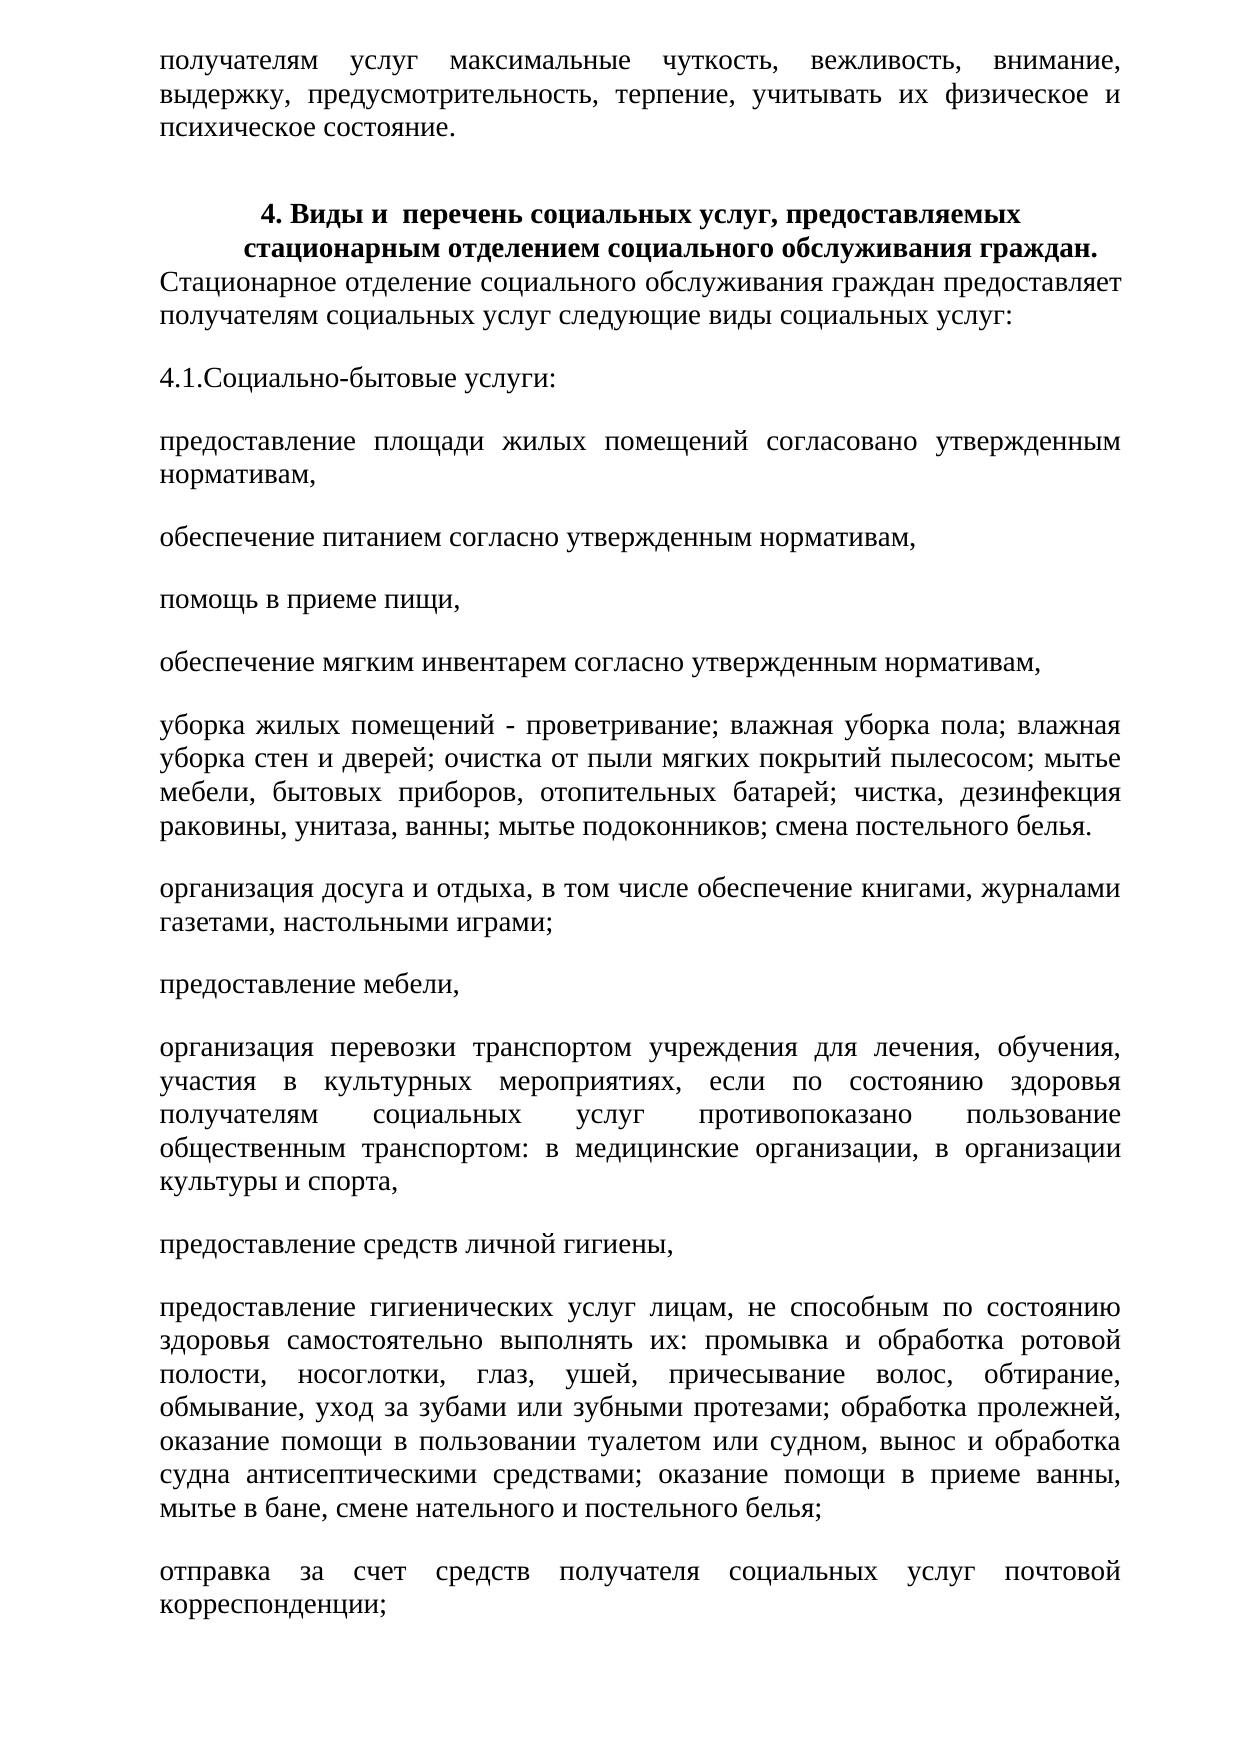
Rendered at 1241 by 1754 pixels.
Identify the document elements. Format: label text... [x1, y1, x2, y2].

text 4.1.Социально-бытовые услуги: [159, 360, 1122, 393]
text предоставление площади жилых помещений согласовано утвержденным нормативам, [159, 423, 1122, 490]
text Cтационарное отделение социального обслуживания граждан предоставляет получателям социальных услуг следующие виды социальных услуг: [159, 264, 1122, 331]
text помощь в приеме пищи, [159, 582, 1122, 615]
subtitle 4. Виды и перечень социальных услуг, предоставляемых стационарным отделением социального обслуживания граждан. [159, 197, 1122, 264]
text предоставление гигиенических услуг лицам, не способным по состоянию здоровья самостоятельно выполнять их: промывка и обработка ротовой полости, носоглотки, глаз, ушей, причесывание волос, обтирание, обмывание, уход за зубами или зубными протезами; обработка пролежней, оказание помощи в пользовании туалетом или судном, вынос и обработка судна антисептическими средствами; оказание помощи в приеме ванны, мытье в бане, смене нательного и постельного белья; [159, 1289, 1122, 1524]
text получателям услуг максимальные чуткость, вежливость, внимание, выдержку, предусмотрительность, терпение, учитывать их физическое и психическое состояние. [159, 42, 1122, 143]
text обеспечение мягким инвентарем согласно утвержденным нормативам, [159, 644, 1122, 678]
text отправка за счет средств получателя социальных услуг почтовой корреспонденции; [159, 1553, 1122, 1620]
text организация досуга и отдыха, в том числе обеспечение книгами, журналами газетами, настольными играми; [159, 870, 1122, 937]
text предоставление мебели, [159, 967, 1122, 1000]
text уборка жилых помещений - проветривание; влажная уборка пола; влажная уборка стен и дверей; очистка от пыли мягких покрытий пылесосом; мытье мебели, бытовых приборов, отопительных батарей; чистка, дезинфекция раковины, унитаза, ванны; мытье подоконников; смена постельного белья. [159, 707, 1122, 841]
text обеспечение питанием согласно утвержденным нормативам, [159, 519, 1122, 552]
text организация перевозки транспортом учреждения для лечения, обучения, участия в культурных мероприятиях, если по состоянию здоровья получателям социальных услуг противопоказано пользование общественным транспортом: в медицинские организации, в организации культуры и спорта, [159, 1029, 1122, 1197]
text предоставление средств личной гигиены, [159, 1226, 1122, 1260]
